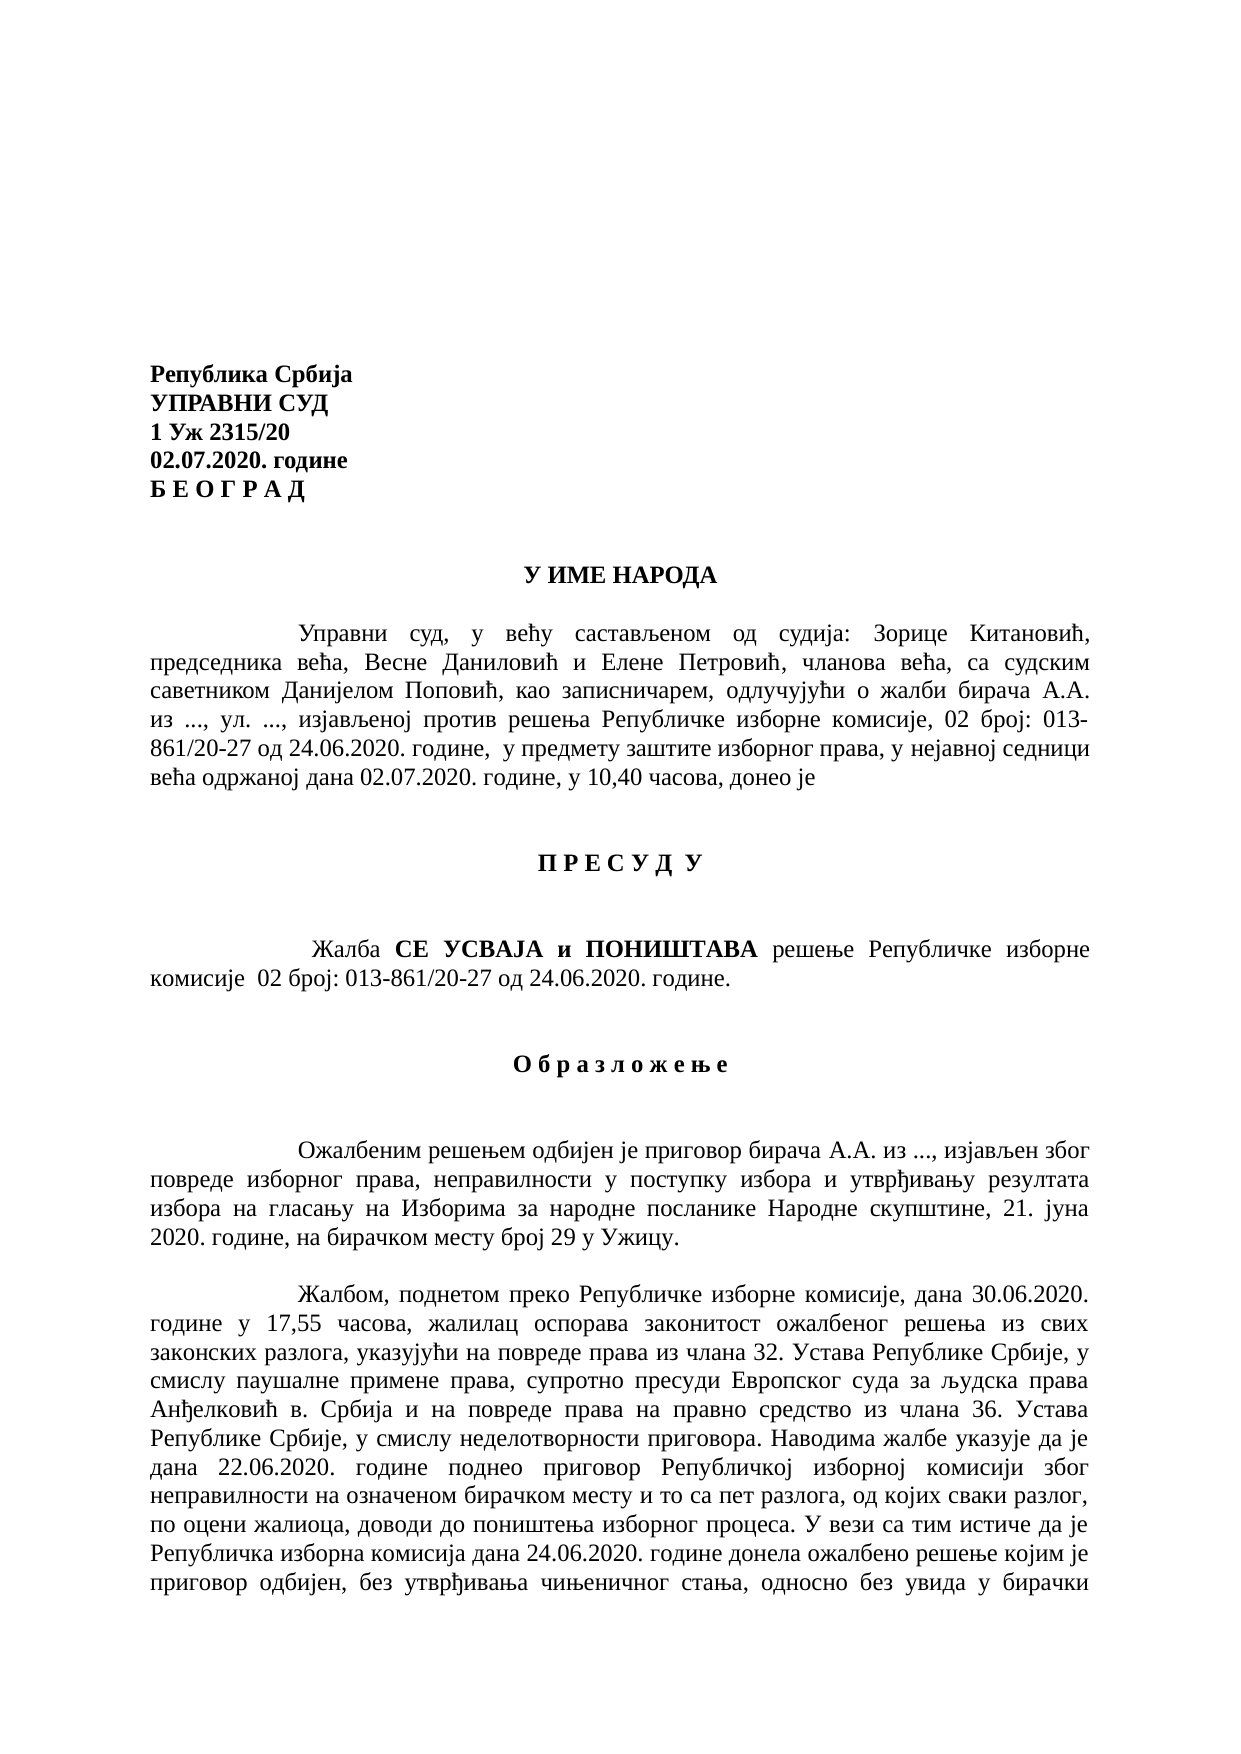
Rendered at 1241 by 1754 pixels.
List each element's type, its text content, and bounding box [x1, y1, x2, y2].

text Б Е О Г Р А Д [150, 474, 1090, 503]
text УПРАВНИ СУД [150, 388, 1090, 417]
text Управни суд, у већу састављеном од судија: Зорице Китановић, председника већа, Весне Даниловић и Елене Петровић, чланова већа, са судским саветником Данијелом Поповић, као записничарем, одлучујући о жалби бирача А.А. из ..., ул. ..., изјављеној против решења Републичке изборне комисије, 02 број: 013-861/20-27 од 24.06.2020. године, у предмету заштите изборног права, у нејавној седници већа одржаној дана 02.07.2020. године, у 10,40 часова, донео је [150, 618, 1090, 790]
text 02.07.2020. године [150, 445, 1090, 474]
text О б р а з л о ж е њ е [150, 1049, 1090, 1078]
text Жалба СЕ УСВАЈА и ПОНИШТАВА решење Републичке изборне комисије 02 број: 013-861/20-27 од 24.06.2020. године. [150, 934, 1090, 992]
text 1 Уж 2315/20 [150, 417, 1090, 445]
text П Р Е С У Д У [150, 848, 1090, 877]
text У ИМЕ НАРОДА [150, 560, 1090, 589]
text Република Србија [150, 148, 1090, 388]
text Ожалбеним решењем одбијен је приговор бирача А.А. из ..., изјављен због повреде изборног права, неправилности у поступку избора и утврђивању резултата избора на гласању на Изборима за народне посланике Народне скупштине, 21. јуна 2020. године, на бирачком месту број 29 у Ужицу. [150, 1135, 1090, 1250]
text Жалбом, поднетом преко Републичке изборне комисије, дана 30.06.2020. године у 17,55 часова, жалилац оспорава законитост ожалбеног решења из свих законских разлога, указујући на повреде права из члана 32. Устава Републике Србије, у смислу паушалне примене права, супротно пресуди Европског суда за људска права Анђелковић в. Србија и на повреде права на правно средство из члана 36. Устава Републике Србије, у смислу неделотворности приговора. Наводима жалбе указује да је дана 22.06.2020. године поднео приговор Републичкоj изборној комисији због неправилности на означеном бирачком месту и то са пет разлога, од којих сваки разлог, по оцени жалиоца, доводи до поништења изборног процеса. У вези са тим истиче да је Републичка изборна комисија дана 24.06.2020. године донела ожалбено решење којим је приговор одбијен, без утврђивања чињеничног стања, односно без увида у бирачки [150, 1279, 1090, 1595]
